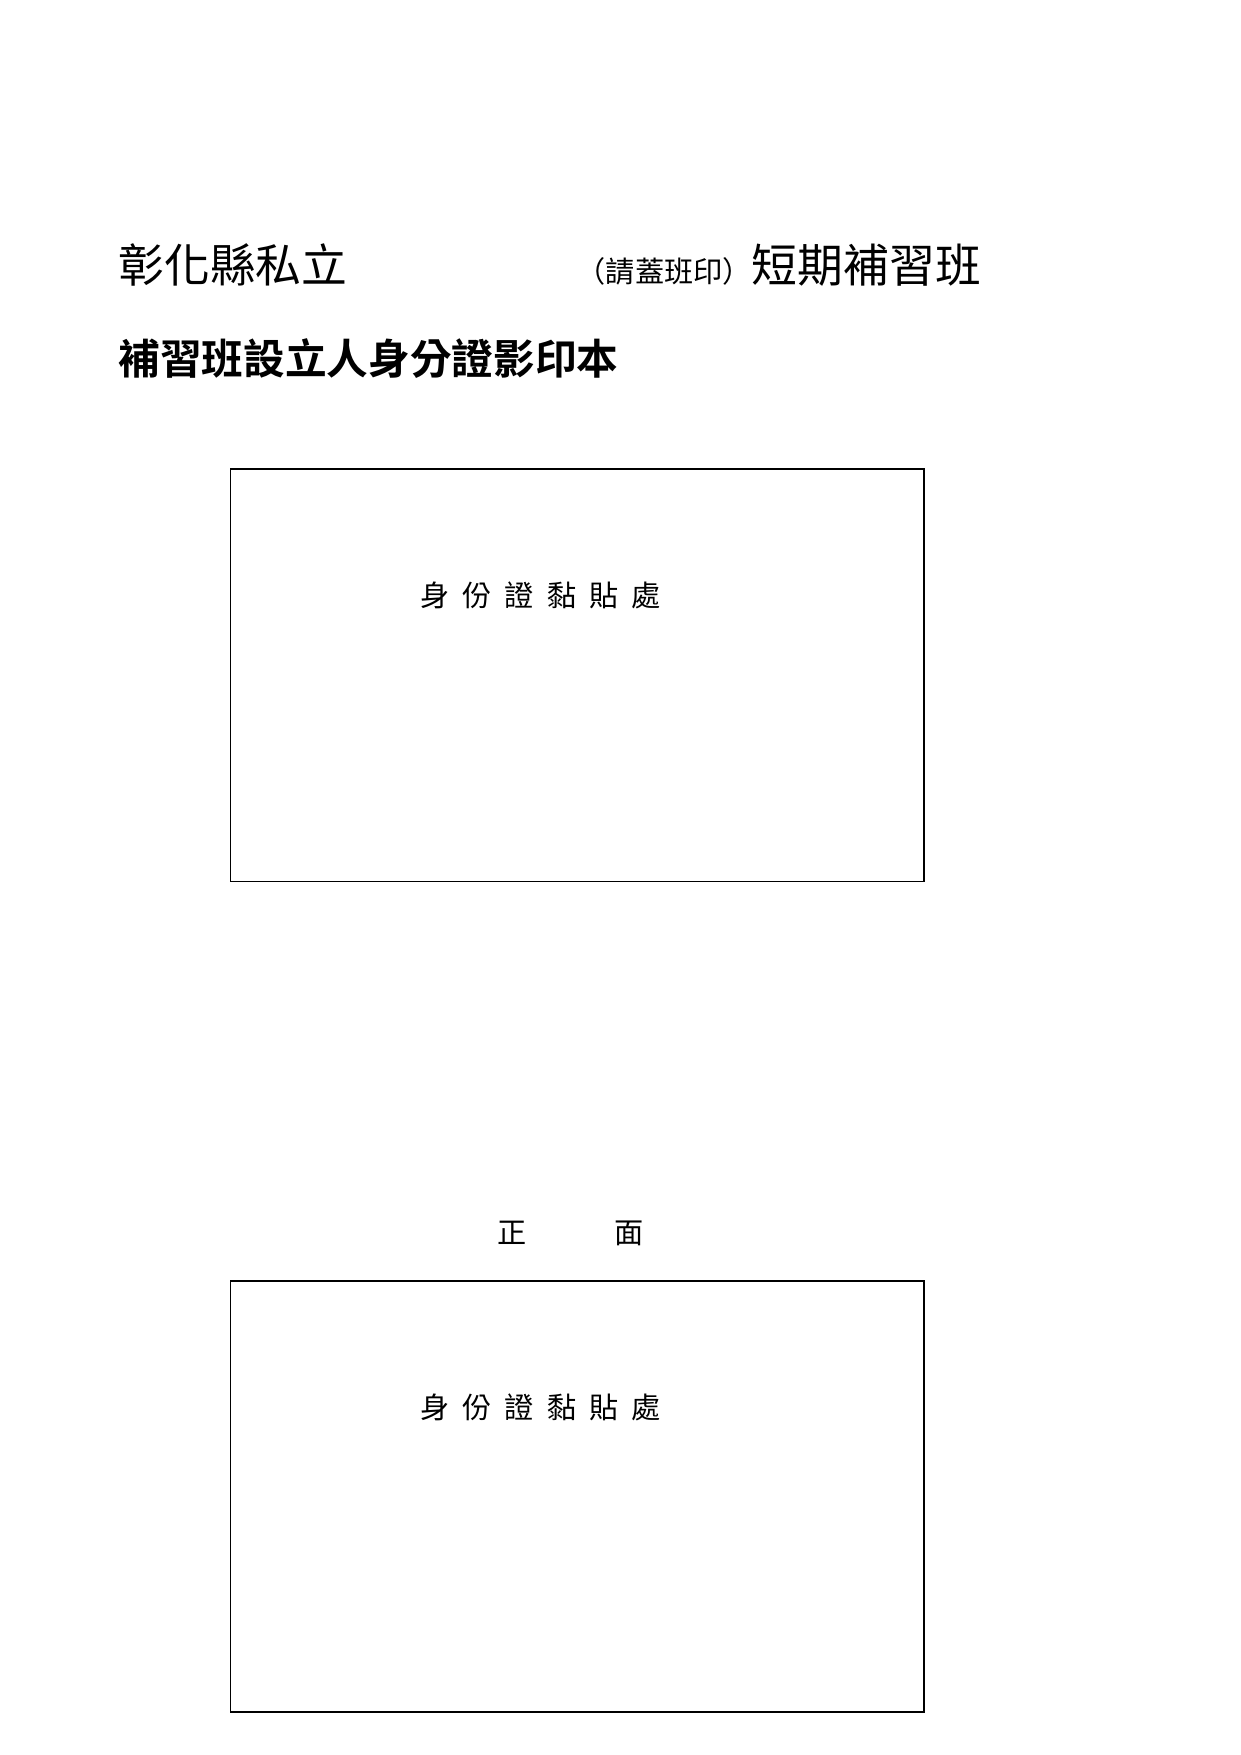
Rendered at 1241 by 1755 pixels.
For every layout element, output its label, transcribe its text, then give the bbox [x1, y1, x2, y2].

text 正 面 [118, 1189, 1122, 1252]
text 補習班設立人身分證影印本 [118, 314, 1122, 377]
text 彰化縣私立 （請蓋班印）短期補習班 [118, 189, 1122, 314]
